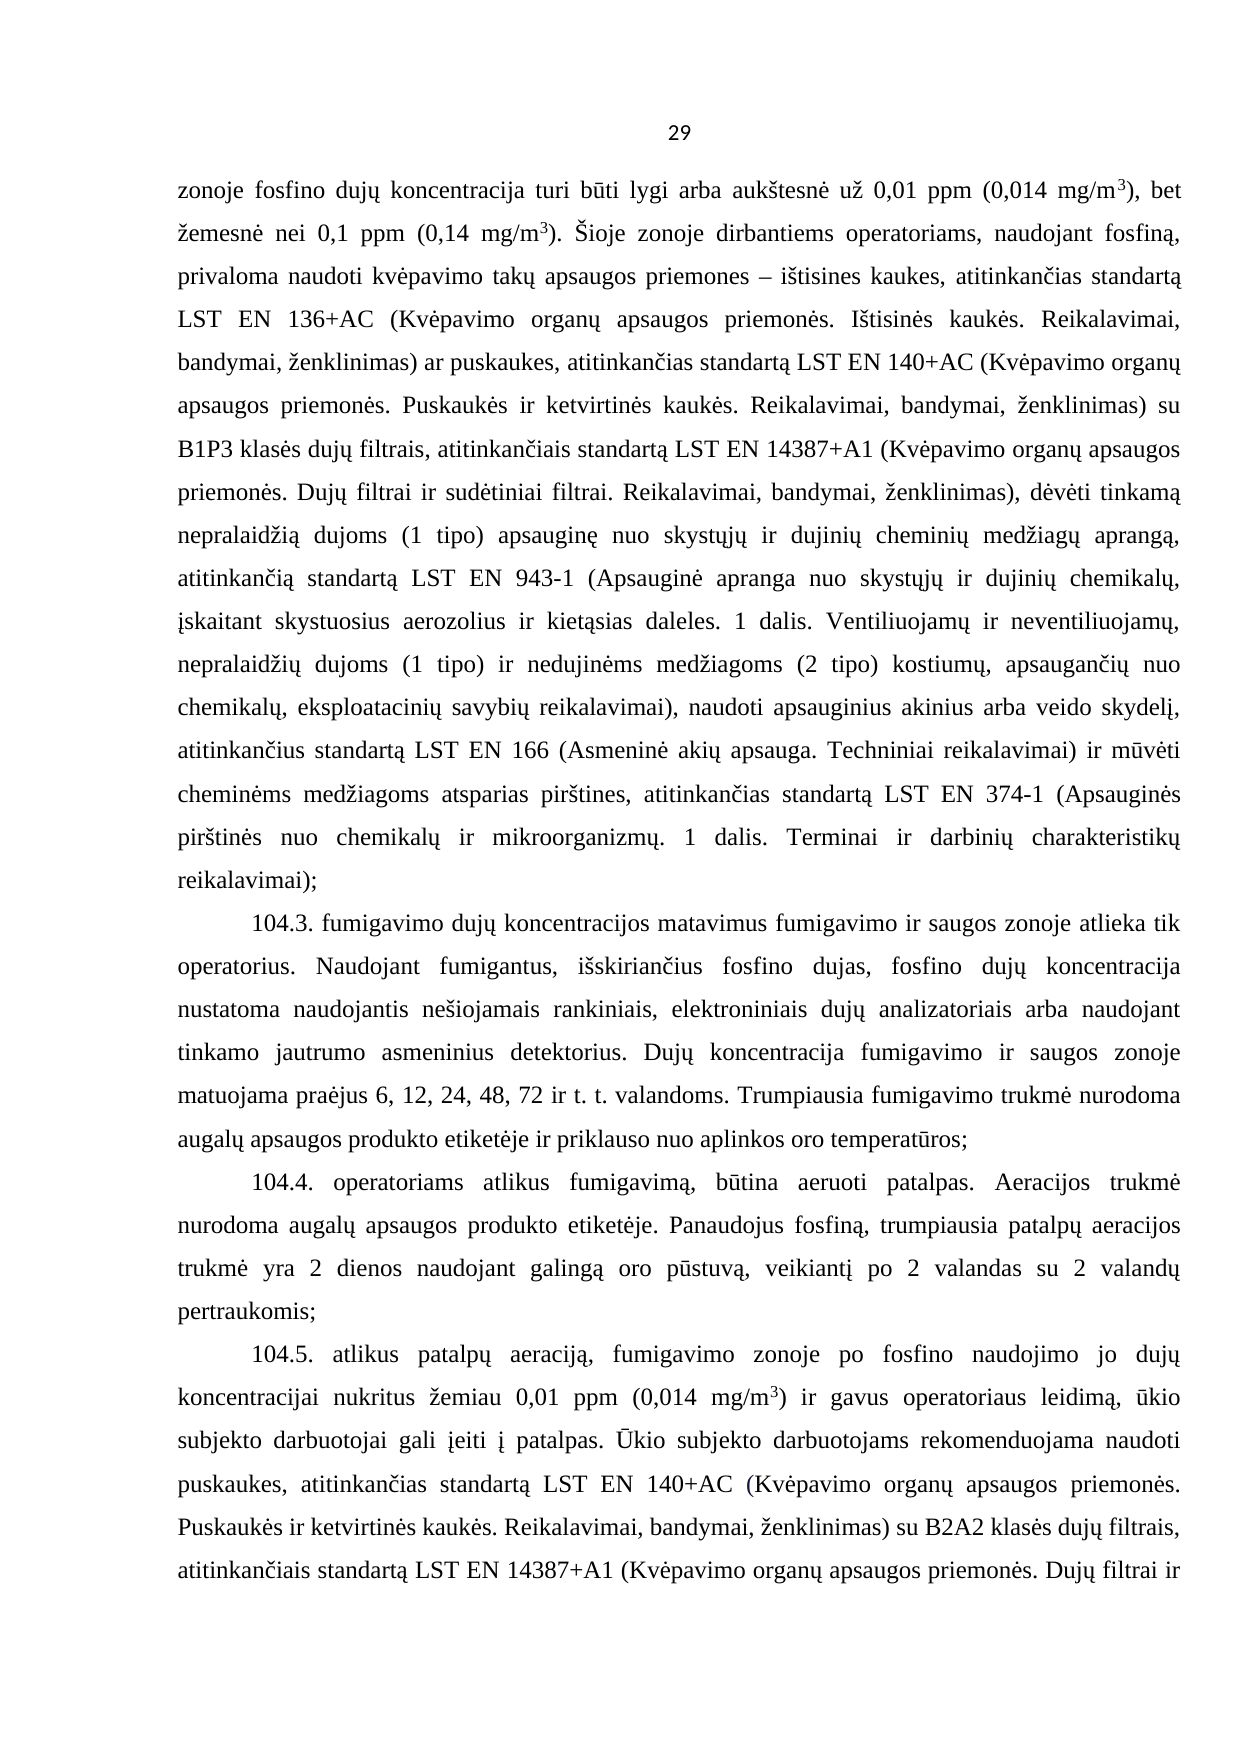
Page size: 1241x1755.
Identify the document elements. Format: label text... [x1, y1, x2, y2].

text 104.3. fumigavimo dujų koncentracijos matavimus fumigavimo ir saugos zonoje atlieka tik operatorius. Naudojant fumigantus, išskiriančius fosfino dujas, fosfino dujų koncentracija nustatoma naudojantis nešiojamais rankiniais, elektroniniais dujų analizatoriais arba naudojant tinkamo jautrumo asmeninius detektorius. Dujų koncentracija fumigavimo ir saugos zonoje matuojama praėjus 6, 12, 24, 48, 72 ir t. t. valandoms. Trumpiausia fumigavimo trukmė nurodoma augalų apsaugos produkto etiketėje ir priklauso nuo aplinkos oro temperatūros; [177, 908, 1181, 1152]
text 104.5. atlikus patalpų aeraciją, fumigavimo zonoje po fosfino naudojimo jo dujų koncentracijai nukritus žemiau 0,01 ppm (0,014 mg/m3) ir gavus operatoriaus leidimą, ūkio subjekto darbuotojai gali įeiti į patalpas. Ūkio subjekto darbuotojams rekomenduojama naudoti puskaukes, atitinkančias standartą LST EN 140+AC (Kvėpavimo organų apsaugos priemonės. Puskaukės ir ketvirtinės kaukės. Reikalavimai, bandymai, ženklinimas) su B2A2 klasės dujų filtrais, atitinkančiais standartą LST EN 14387+A1 (Kvėpavimo organų apsaugos priemonės. Dujų filtrai ir [177, 1339, 1181, 1584]
text zonoje fosfino dujų koncentracija turi būti lygi arba aukštesnė už 0,01 ppm (0,014 mg/m3), bet žemesnė nei 0,1 ppm (0,14 mg/m3). Šioje zonoje dirbantiems operatoriams, naudojant fosfiną, privaloma naudoti kvėpavimo takų apsaugos priemones – ištisines kaukes, atitinkančias standartą LST EN 136+AC (Kvėpavimo organų apsaugos priemonės. Ištisinės kaukės. Reikalavimai, bandymai, ženklinimas) ar puskaukes, atitinkančias standartą LST EN 140+AC (Kvėpavimo organų apsaugos priemonės. Puskaukės ir ketvirtinės kaukės. Reikalavimai, bandymai, ženklinimas) su B1P3 klasės dujų filtrais, atitinkančiais standartą LST EN 14387+A1 (Kvėpavimo organų apsaugos priemonės. Dujų filtrai ir sudėtiniai filtrai. Reikalavimai, bandymai, ženklinimas), dėvėti tinkamą nepralaidžią dujoms (1 tipo) apsauginę nuo skystųjų ir dujinių cheminių medžiagų aprangą, atitinkančią standartą LST EN 943-1 (Apsauginė apranga nuo skystųjų ir dujinių chemikalų, įskaitant skystuosius aerozolius ir kietąsias daleles. 1 dalis. Ventiliuojamų ir neventiliuojamų, nepralaidžių dujoms (1 tipo) ir nedujinėms medžiagoms (2 tipo) kostiumų, apsaugančių nuo chemikalų, eksploatacinių savybių reikalavimai), naudoti apsauginius akinius arba veido skydelį, atitinkančius standartą LST EN 166 (Asmeninė akių apsauga. Techniniai reikalavimai) ir mūvėti cheminėms medžiagoms atsparias pirštines, atitinkančias standartą LST EN 374-1 (Apsauginės pirštinės nuo chemikalų ir mikroorganizmų. 1 dalis. Terminai ir darbinių charakteristikų reikalavimai); [177, 175, 1181, 894]
text 104.4. operatoriams atlikus fumigavimą, būtina aeruoti patalpas. Aeracijos trukmė nurodoma augalų apsaugos produkto etiketėje. Panaudojus fosfiną, trumpiausia patalpų aeracijos trukmė yra 2 dienos naudojant galingą oro pūstuvą, veikiantį po 2 valandas su 2 valandų pertraukomis; [177, 1167, 1181, 1325]
